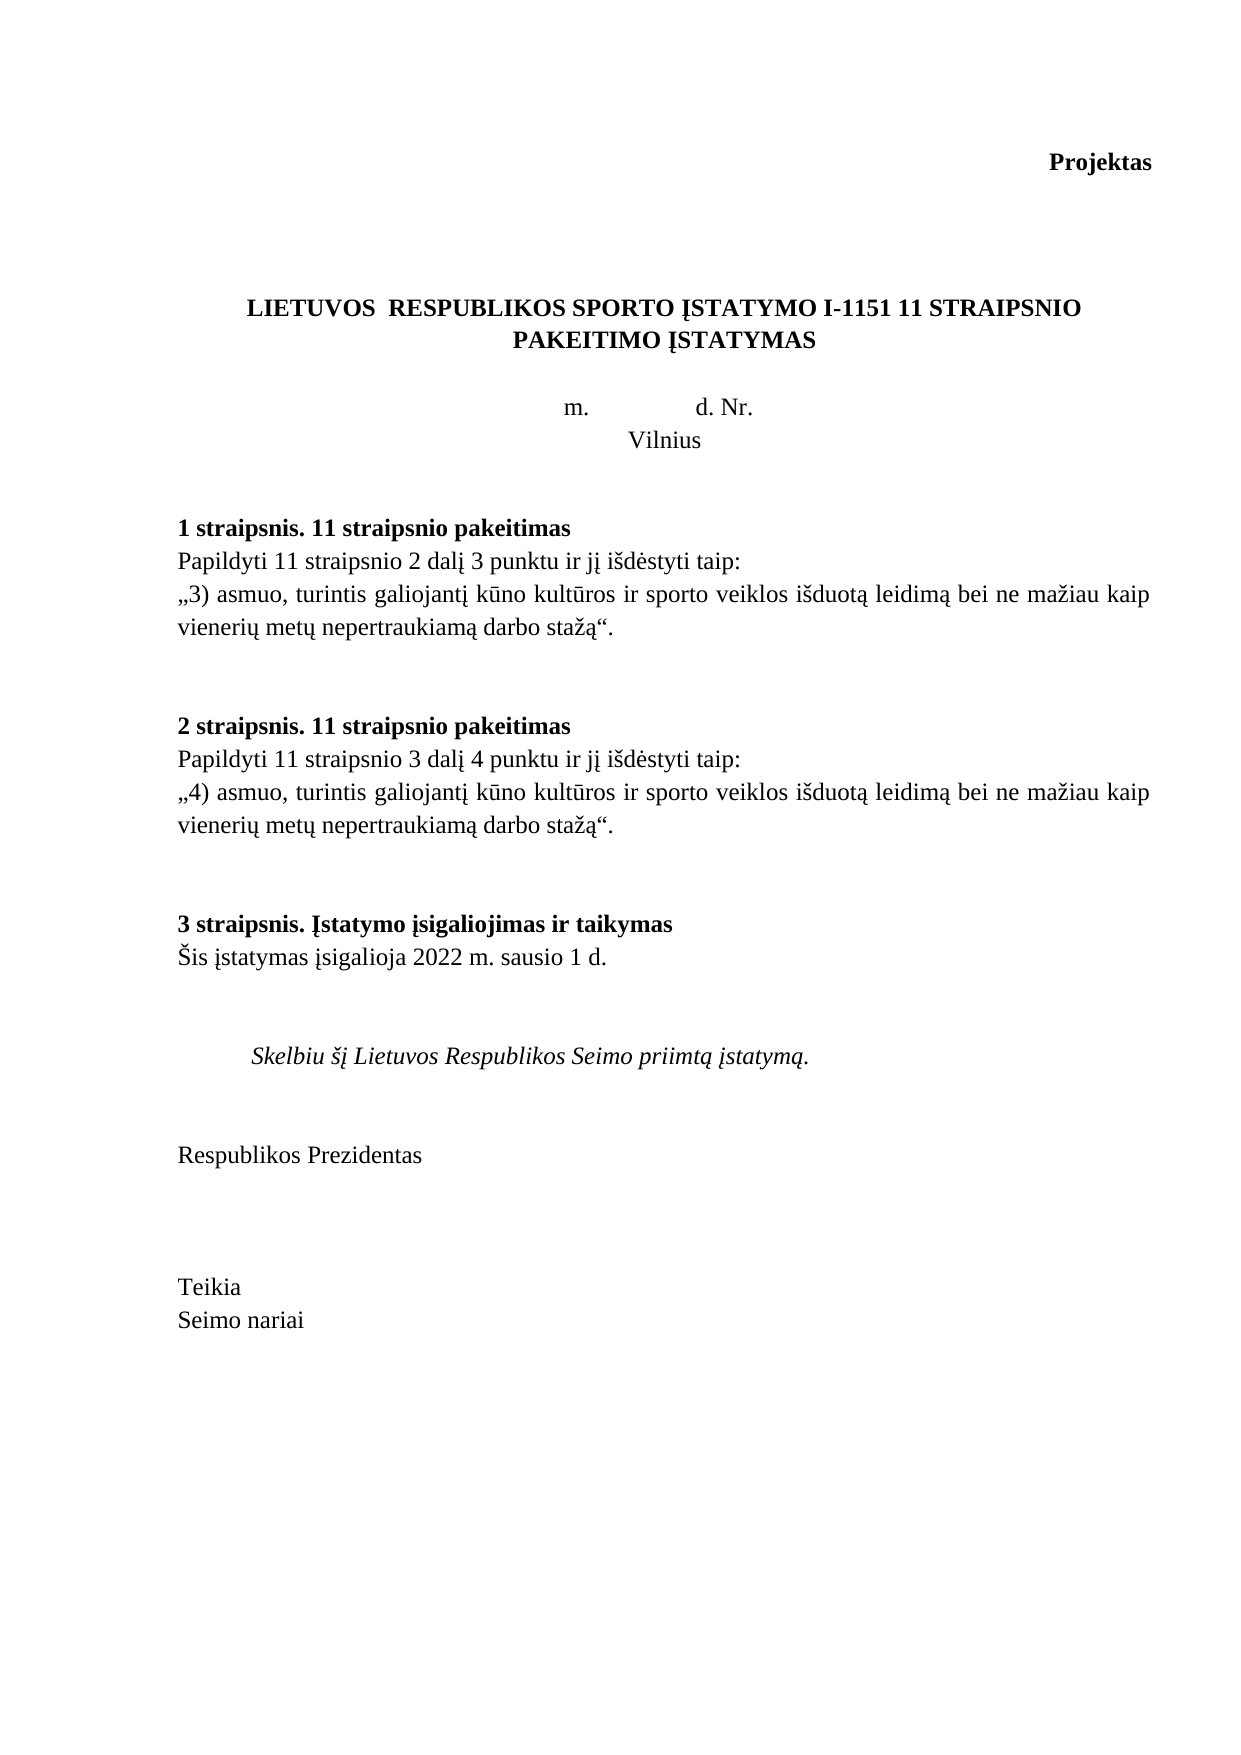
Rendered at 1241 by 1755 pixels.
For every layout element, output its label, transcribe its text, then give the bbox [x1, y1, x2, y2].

text 2 straipsnis. 11 straipsnio pakeitimas [177, 711, 1152, 739]
text Respublikos Prezidentas [177, 1140, 1152, 1169]
text Seimo nariai [177, 1305, 1152, 1334]
text Papildyti 11 straipsnio 2 dalį 3 punktu ir jį išdėstyti taip: [177, 546, 1152, 574]
text „3) asmuo, turintis galiojantį kūno kultūros ir sporto veiklos išduotą leidimą bei ne mažiau kaip vienerių metų nepertraukiamą darbo stažą“. [177, 579, 1152, 641]
text 3 straipsnis. Įstatymo įsigaliojimas ir taikymas [177, 909, 1152, 938]
text „4) asmuo, turintis galiojantį kūno kultūros ir sporto veiklos išduotą leidimą bei ne mažiau kaip vienerių metų nepertraukiamą darbo stažą“. [177, 777, 1152, 839]
text 1 straipsnis. 11 straipsnio pakeitimas [177, 513, 1152, 541]
text Papildyti 11 straipsnio 3 dalį 4 punktu ir jį išdėstyti taip: [177, 744, 1152, 773]
text Teikia [177, 1272, 1152, 1301]
text m. d. Nr. [177, 392, 1152, 420]
text Vilnius [177, 425, 1152, 453]
text Projektas [177, 147, 1152, 176]
text Lietuvos Respublikos SPORTO ĮSTATYMO I-1151 11 straipsnio pakeitimo ĮSTATYMAS [177, 293, 1152, 354]
text Šis įstatymas įsigalioja 2022 m. sausio 1 d. [177, 942, 1152, 971]
text Skelbiu šį Lietuvos Respublikos Seimo priimtą įstatymą. [177, 1041, 1152, 1070]
